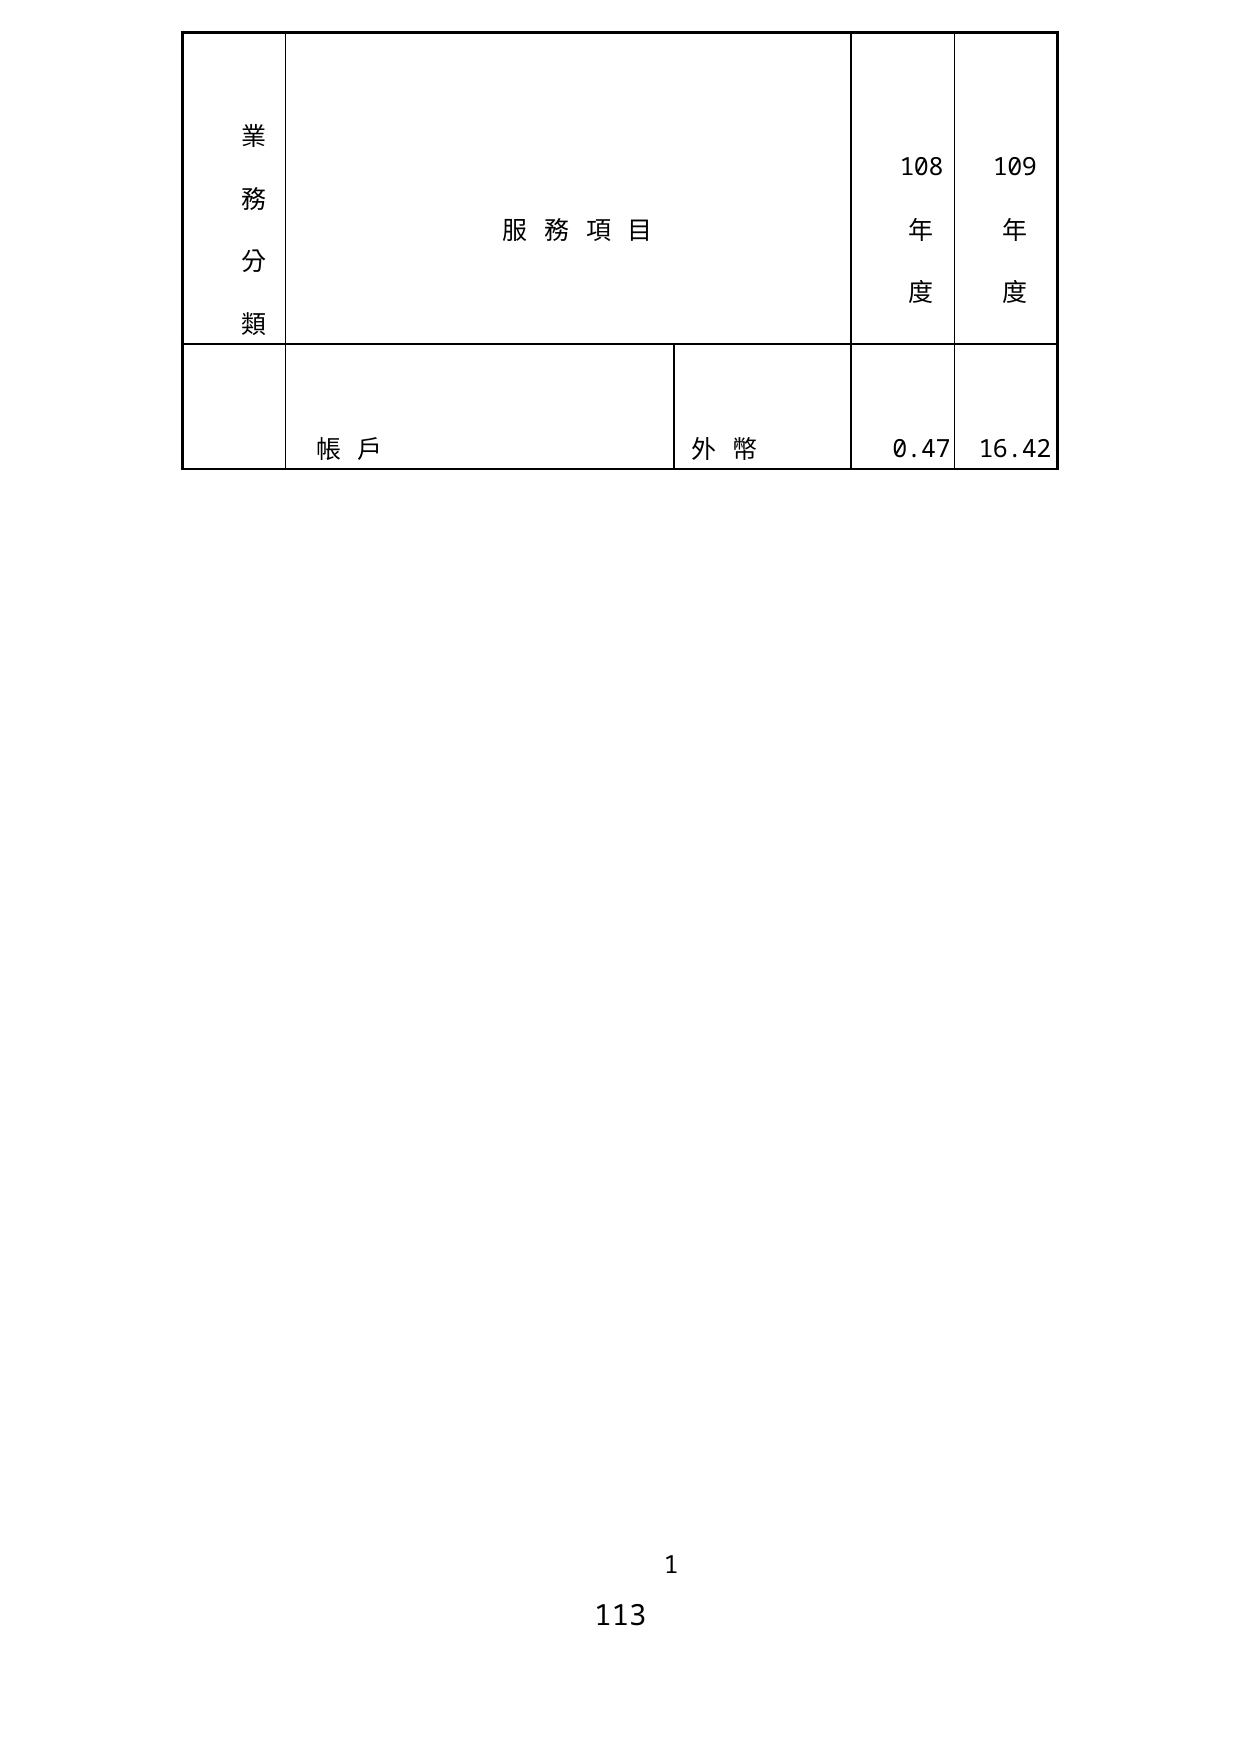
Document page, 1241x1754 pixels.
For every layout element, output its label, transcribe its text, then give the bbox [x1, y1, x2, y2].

table_header 108年度 [852, 34, 954, 343]
table_cell 存款 業務 [184, 345, 285, 468]
table_cell 16.42 [955, 345, 1056, 468]
table_header 服務項目 [286, 34, 850, 343]
table_cell 外幣 [675, 345, 850, 468]
table_header 業務 分類 [184, 34, 285, 343]
table_cell 帳戶 [286, 345, 673, 468]
table_header 109年度 [955, 34, 1056, 343]
table_cell 0.47 [852, 345, 954, 468]
